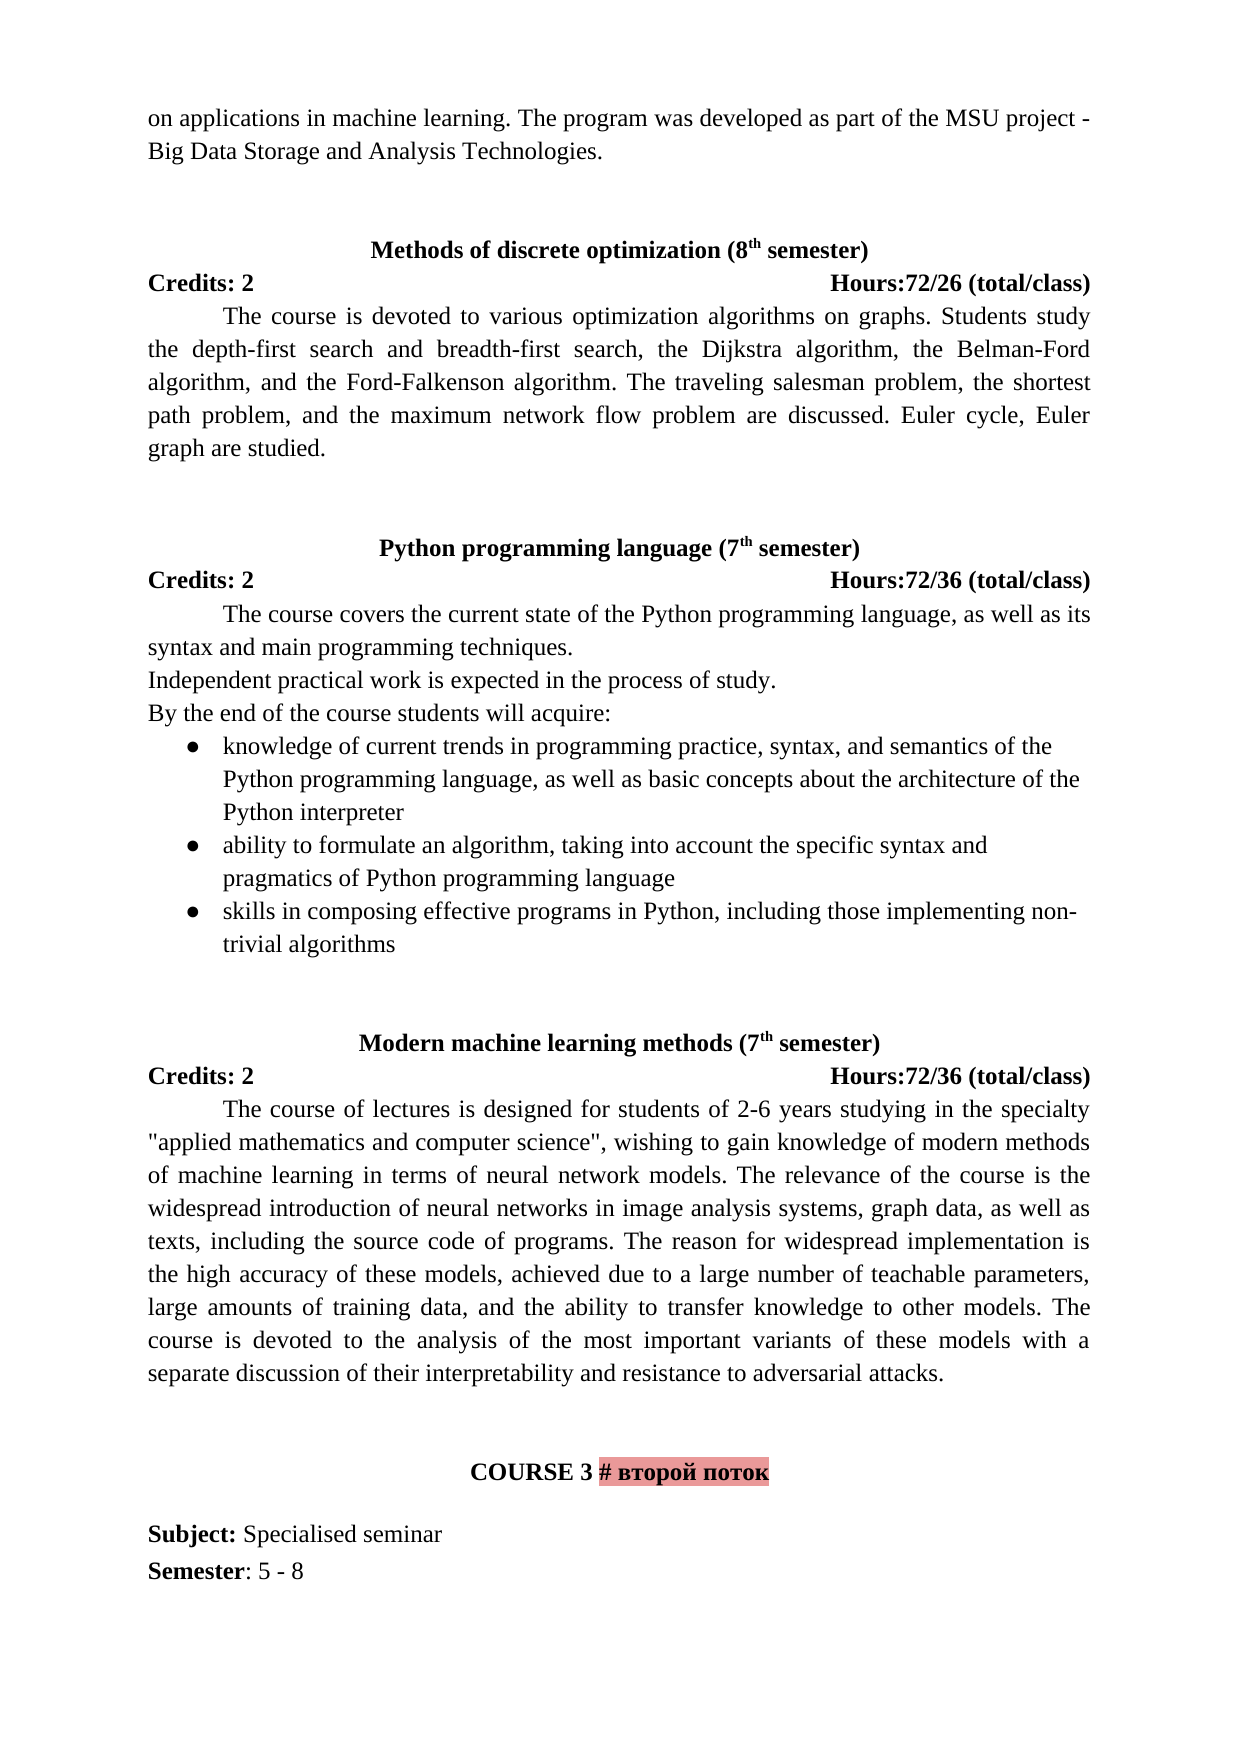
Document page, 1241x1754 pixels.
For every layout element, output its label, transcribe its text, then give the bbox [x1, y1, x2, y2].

text Credits: 2 Hours:72/26 (total/class) [148, 268, 1091, 297]
text The course covers the current state of the Python programming language, as well as its syntax and main programming techniques. [148, 599, 1091, 660]
text The course of lectures is designed for students of 2-6 years studying in the specialty "applied mathematics and computer science", wishing to gain knowledge of modern methods of machine learning in terms of neural network models. The relevance of the course is the widespread introduction of neural networks in image analysis systems, graph data, as well as texts, including the source code of programs. The reason for widespread implementation is the high accuracy of these models, achieved due to a large number of teachable parameters, large amounts of training data, and the ability to transfer knowledge to other models. The course is devoted to the analysis of the most important variants of these models with a separate discussion of their interpretability and resistance to adversarial attacks. [148, 1094, 1091, 1387]
list skills in composing effective programs in Python, including those implementing non-trivial algorithms [185, 896, 1091, 958]
text The course is devoted to various optimization algorithms on graphs. Students study the depth-first search and breadth-first search, the Dijkstra algorithm, the Belman-Ford algorithm, and the Ford-Falkenson algorithm. The traveling salesman problem, the shortest path problem, and the maximum network flow problem are discussed. Euler cycle, Euler graph are studied. [148, 301, 1091, 462]
text on applications in machine learning. The program was developed as part of the MSU project - Big Data Storage and Analysis Technologies. [148, 103, 1091, 165]
text COURSE 3 # второй поток [148, 1457, 1091, 1486]
text Python programming language (7th semester) [148, 533, 1091, 561]
text Credits: 2 Hours:72/36 (total/class) [148, 566, 1091, 594]
text Subject: Specialised seminar Semester: 5 - 8 [148, 1519, 1091, 1584]
text Modern machine learning methods (7th semester) [148, 1028, 1091, 1057]
list knowledge of current trends in programming practice, syntax, and semantics of the Python programming language, as well as basic concepts about the architecture of the Python interpreter [185, 731, 1091, 826]
text Credits: 2 Hours:72/36 (total/class) [148, 1061, 1091, 1090]
text Methods of discrete optimization (8th semester) [148, 235, 1091, 264]
text By the end of the course students will acquire: [148, 698, 1091, 726]
text Independent practical work is expected in the process of study. [148, 665, 1091, 693]
list ability to formulate an algorithm, taking into account the specific syntax and pragmatics of Python programming language [185, 830, 1091, 892]
